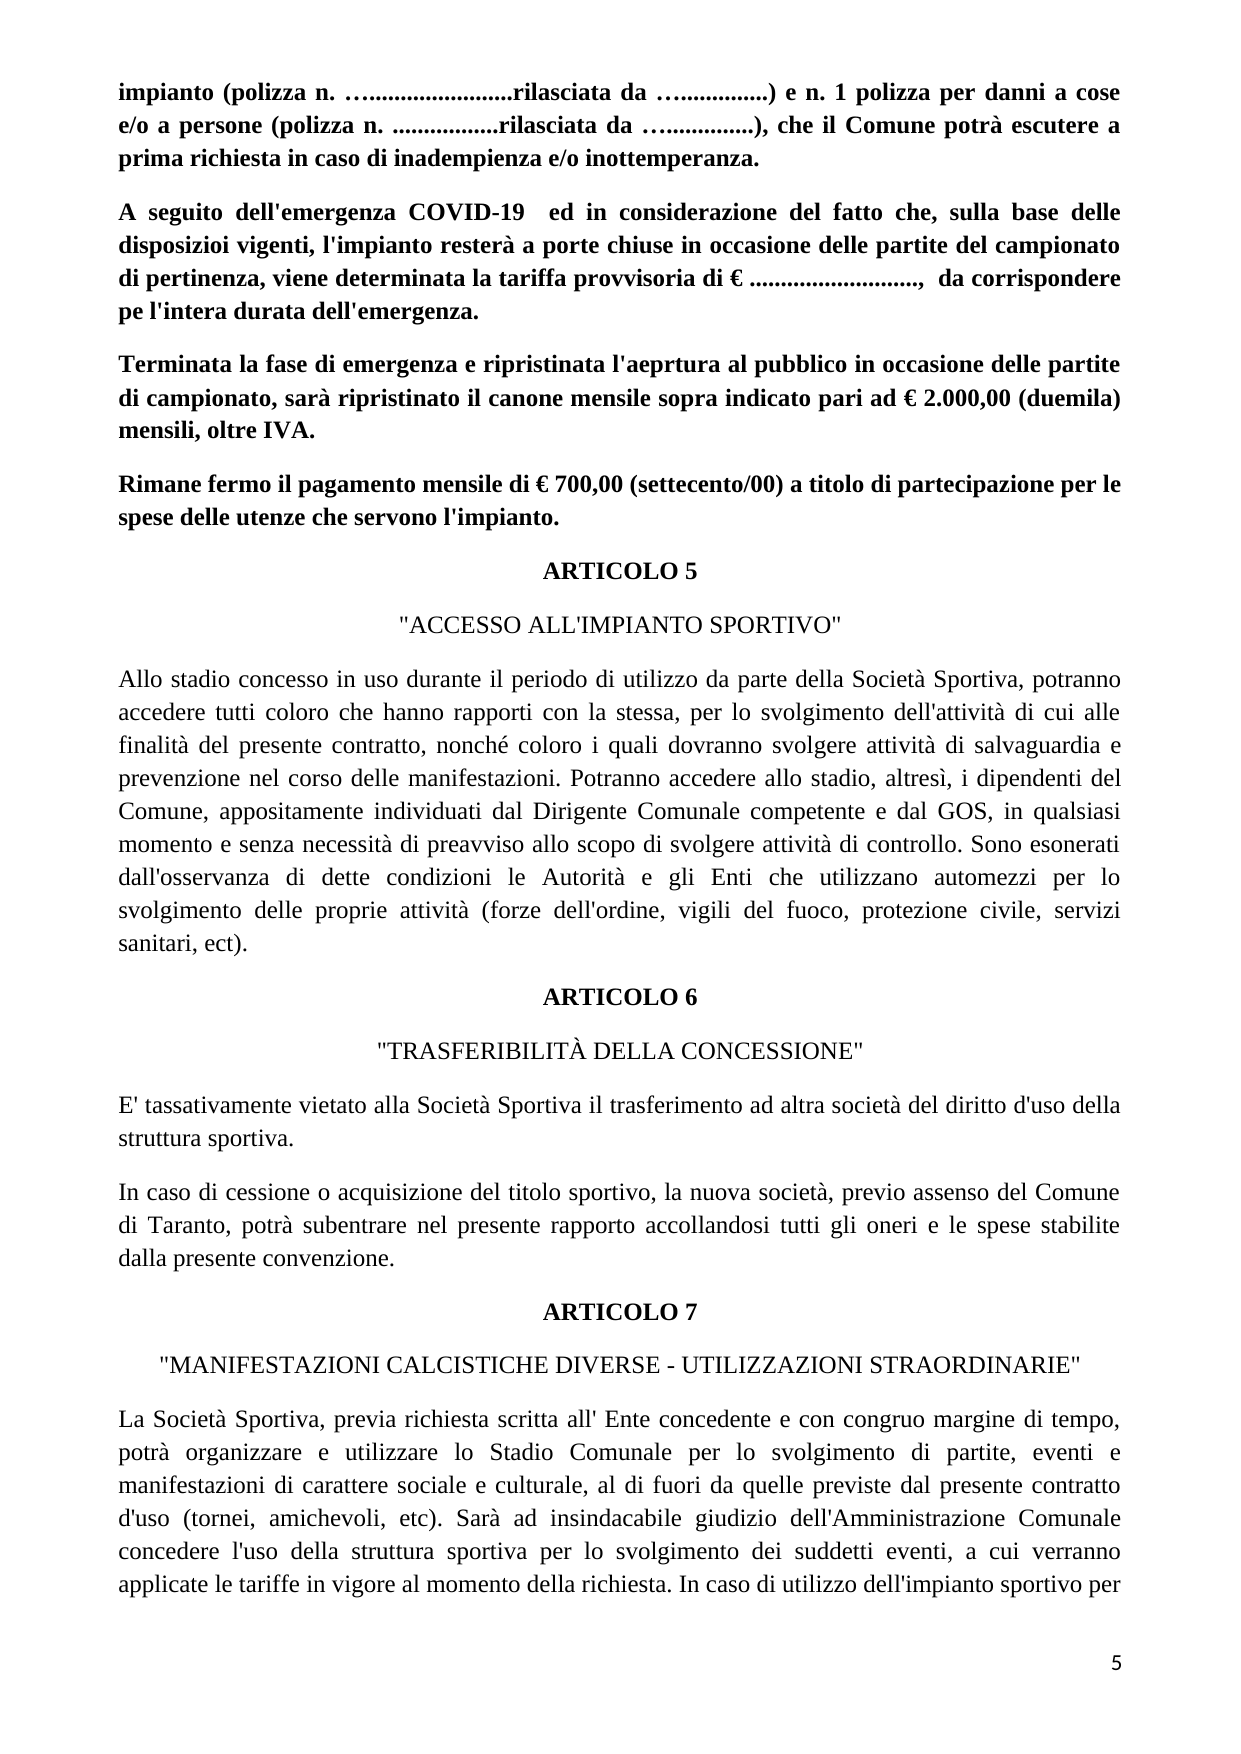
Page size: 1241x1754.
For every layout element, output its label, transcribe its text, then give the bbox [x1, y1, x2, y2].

text "ACCESSO ALL'IMPIANTO SPORTIVO" [118, 610, 1122, 639]
text "MANIFESTAZIONI CALCISTICHE DIVERSE - UTILIZZAZIONI STRAORDINARIE" [118, 1350, 1122, 1379]
text E' tassativamente vietato alla Società Sportiva il trasferimento ad altra società del diritto d'uso della struttura sportiva. [118, 1090, 1122, 1152]
text In caso di cessione o acquisizione del titolo sportivo, la nuova società, previo assenso del Comune di Taranto, potrà subentrare nel presente rapporto accollandosi tutti gli oneri e le spese stabilite dalla presente convenzione. [118, 1177, 1122, 1271]
text La Società Sportiva, previa richiesta scritta all' Ente concedente e con congruo margine di tempo, potrà organizzare e utilizzare lo Stadio Comunale per lo svolgimento di partite, eventi e manifestazioni di carattere sociale e culturale, al di fuori da quelle previste dal presente contratto d'uso (tornei, amichevoli, etc). Sarà ad insindacabile giudizio dell'Amministrazione Comunale concedere l'uso della struttura sportiva per lo svolgimento dei suddetti eventi, a cui verranno applicate le tariffe in vigore al momento della richiesta. In caso di utilizzo dell'impianto sportivo per [118, 1404, 1122, 1598]
text "TRASFERIBILITÀ DELLA CONCESSIONE" [118, 1036, 1122, 1065]
text A seguito dell'emergenza COVID-19 ed in considerazione del fatto che, sulla base delle disposizioi vigenti, l'impianto resterà a porte chiuse in occasione delle partite del campionato di pertinenza, viene determinata la tariffa provvisoria di € ..........................., da corrispondere pe l'intera durata dell'emergenza. [118, 197, 1122, 324]
text Allo stadio concesso in uso durante il periodo di utilizzo da parte della Società Sportiva, potranno accedere tutti coloro che hanno rapporti con la stessa, per lo svolgimento dell'attività di cui alle finalità del presente contratto, nonché coloro i quali dovranno svolgere attività di salvaguardia e prevenzione nel corso delle manifestazioni. Potranno accedere allo stadio, altresì, i dipendenti del Comune, appositamente individuati dal Dirigente Comunale competente e dal GOS, in qualsiasi momento e senza necessità di preavviso allo scopo di svolgere attività di controllo. Sono esonerati dall'osservanza di dette condizioni le Autorità e gli Enti che utilizzano automezzi per lo svolgimento delle proprie attività (forze dell'ordine, vigili del fuoco, protezione civile, servizi sanitari, ect). [118, 664, 1122, 957]
text Terminata la fase di emergenza e ripristinata l'aeprtura al pubblico in occasione delle partite di campionato, sarà ripristinato il canone mensile sopra indicato pari ad € 2.000,00 (duemila) mensili, oltre IVA. [118, 349, 1122, 444]
text ARTICOLO 6 [118, 982, 1122, 1011]
text impianto (polizza n. ….......................rilasciata da …..............) e n. 1 polizza per danni a cose e/o a persone (polizza n. .................rilasciata da …..............), che il Comune potrà escutere a prima richiesta in caso di inadempienza e/o inottemperanza. [118, 77, 1122, 172]
text ARTICOLO 7 [118, 1297, 1122, 1325]
text Rimane fermo il pagamento mensile di € 700,00 (settecento/00) a titolo di partecipazione per le spese delle utenze che servono l'impianto. [118, 469, 1122, 531]
text ARTICOLO 5 [118, 556, 1122, 585]
